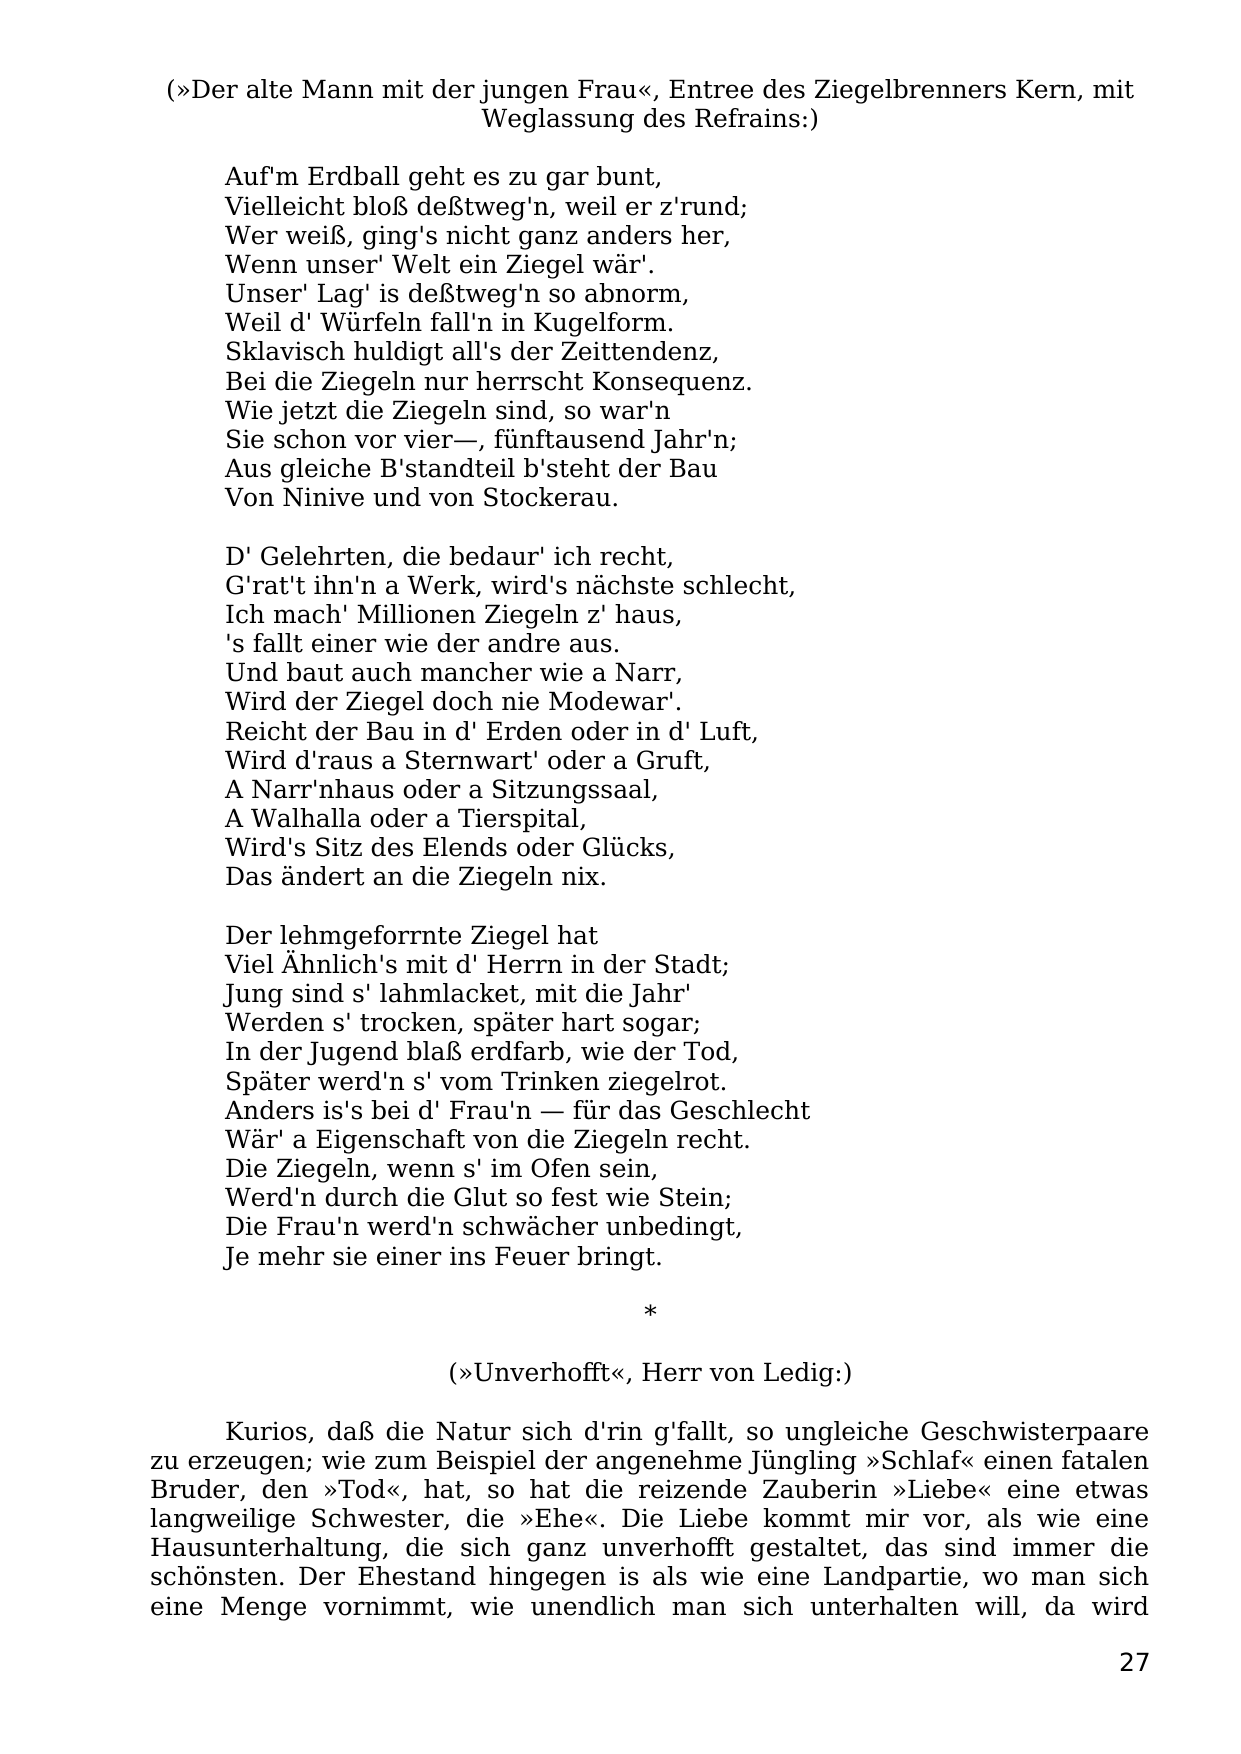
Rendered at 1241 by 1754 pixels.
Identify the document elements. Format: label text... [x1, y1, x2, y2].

text Bei die Ziegeln nur herrscht Konsequenz. [150, 367, 1151, 396]
text Reicht der Bau in d' Erden oder in d' Luft, [150, 717, 1151, 746]
text Kurios, daß die Natur sich d'rin g'fallt, so ungleiche Geschwisterpaare zu erzeugen; wie zum Beispiel der angenehme Jüngling »Schlaf« einen fatalen Bruder, den »Tod«, hat, so hat die reizende Zauberin »Liebe« eine etwas langweilige Schwester, die »Ehe«. Die Liebe kommt mir vor, als wie eine Hausunterhaltung, die sich ganz unverhofft gestaltet, das sind immer die schönsten. Der Ehestand hingegen is als wie eine Landpartie, wo man sich eine Menge vornimmt, wie unendlich man sich unterhalten will, da wird [150, 1417, 1151, 1621]
text Unser' Lag' is deßtweg'n so abnorm, [150, 279, 1151, 308]
text Der lehmgeforrnte Ziegel hat [150, 921, 1151, 950]
text Von Ninive und von Stockerau. [150, 483, 1151, 512]
text Wer weiß, ging's nicht ganz anders her, [150, 221, 1151, 250]
text A Narr'nhaus oder a Sitzungssaal, [150, 775, 1151, 804]
text Sie schon vor vier—, fünftausend Jahr'n; [150, 425, 1151, 454]
text Die Frau'n werd'n schwächer unbedingt, [150, 1212, 1151, 1242]
text (»Unverhofft«, Herr von Ledig:) [150, 1358, 1151, 1387]
text Aus gleiche B'standteil b'steht der Bau [150, 454, 1151, 483]
text Ich mach' Millionen Ziegeln z' haus, [150, 600, 1151, 629]
text Wird's Sitz des Elends oder Glücks, [150, 833, 1151, 862]
text Die Ziegeln, wenn s' im Ofen sein, [150, 1154, 1151, 1183]
text Wenn unser' Welt ein Ziegel wär'. [150, 250, 1151, 279]
text Werden s' trocken, später hart sogar; [150, 1008, 1151, 1037]
text (»Der alte Mann mit der jungen Frau«, Entree des Ziegelbrenners Kern, mit Weglassung des Refrains:) [150, 75, 1151, 133]
text Wird d'raus a Sternwart' oder a Gruft, [150, 746, 1151, 775]
text Sklavisch huldigt all's der Zeittendenz, [150, 337, 1151, 367]
text * [150, 1300, 1151, 1329]
text Wär' a Eigenschaft von die Ziegeln recht. [150, 1125, 1151, 1154]
text Je mehr sie einer ins Feuer bringt. [150, 1242, 1151, 1271]
text Weil d' Würfeln fall'n in Kugelform. [150, 308, 1151, 337]
text Anders is's bei d' Frau'n — für das Geschlecht [150, 1096, 1151, 1125]
text Vielleicht bloß deßtweg'n, weil er z'rund; [150, 192, 1151, 221]
text Später werd'n s' vom Trinken ziegelrot. [150, 1067, 1151, 1096]
text Jung sind s' lahmlacket, mit die Jahr' [150, 979, 1151, 1008]
text Viel Ähnlich's mit d' Herrn in der Stadt; [150, 950, 1151, 979]
text Und baut auch mancher wie a Narr, [150, 658, 1151, 687]
text Wird der Ziegel doch nie Modewar'. [150, 687, 1151, 717]
text 's fallt einer wie der andre aus. [150, 629, 1151, 658]
text Das ändert an die Ziegeln nix. [150, 862, 1151, 892]
text Wie jetzt die Ziegeln sind, so war'n [150, 396, 1151, 425]
text D' Gelehrten, die bedaur' ich recht, [150, 542, 1151, 571]
text Werd'n durch die Glut so fest wie Stein; [150, 1183, 1151, 1212]
text G'rat't ihn'n a Werk, wird's nächste schlecht, [150, 571, 1151, 600]
text In der Jugend blaß erdfarb, wie der Tod, [150, 1037, 1151, 1067]
text Auf'm Erdball geht es zu gar bunt, [150, 162, 1151, 192]
text A Walhalla oder a Tierspital, [150, 804, 1151, 833]
